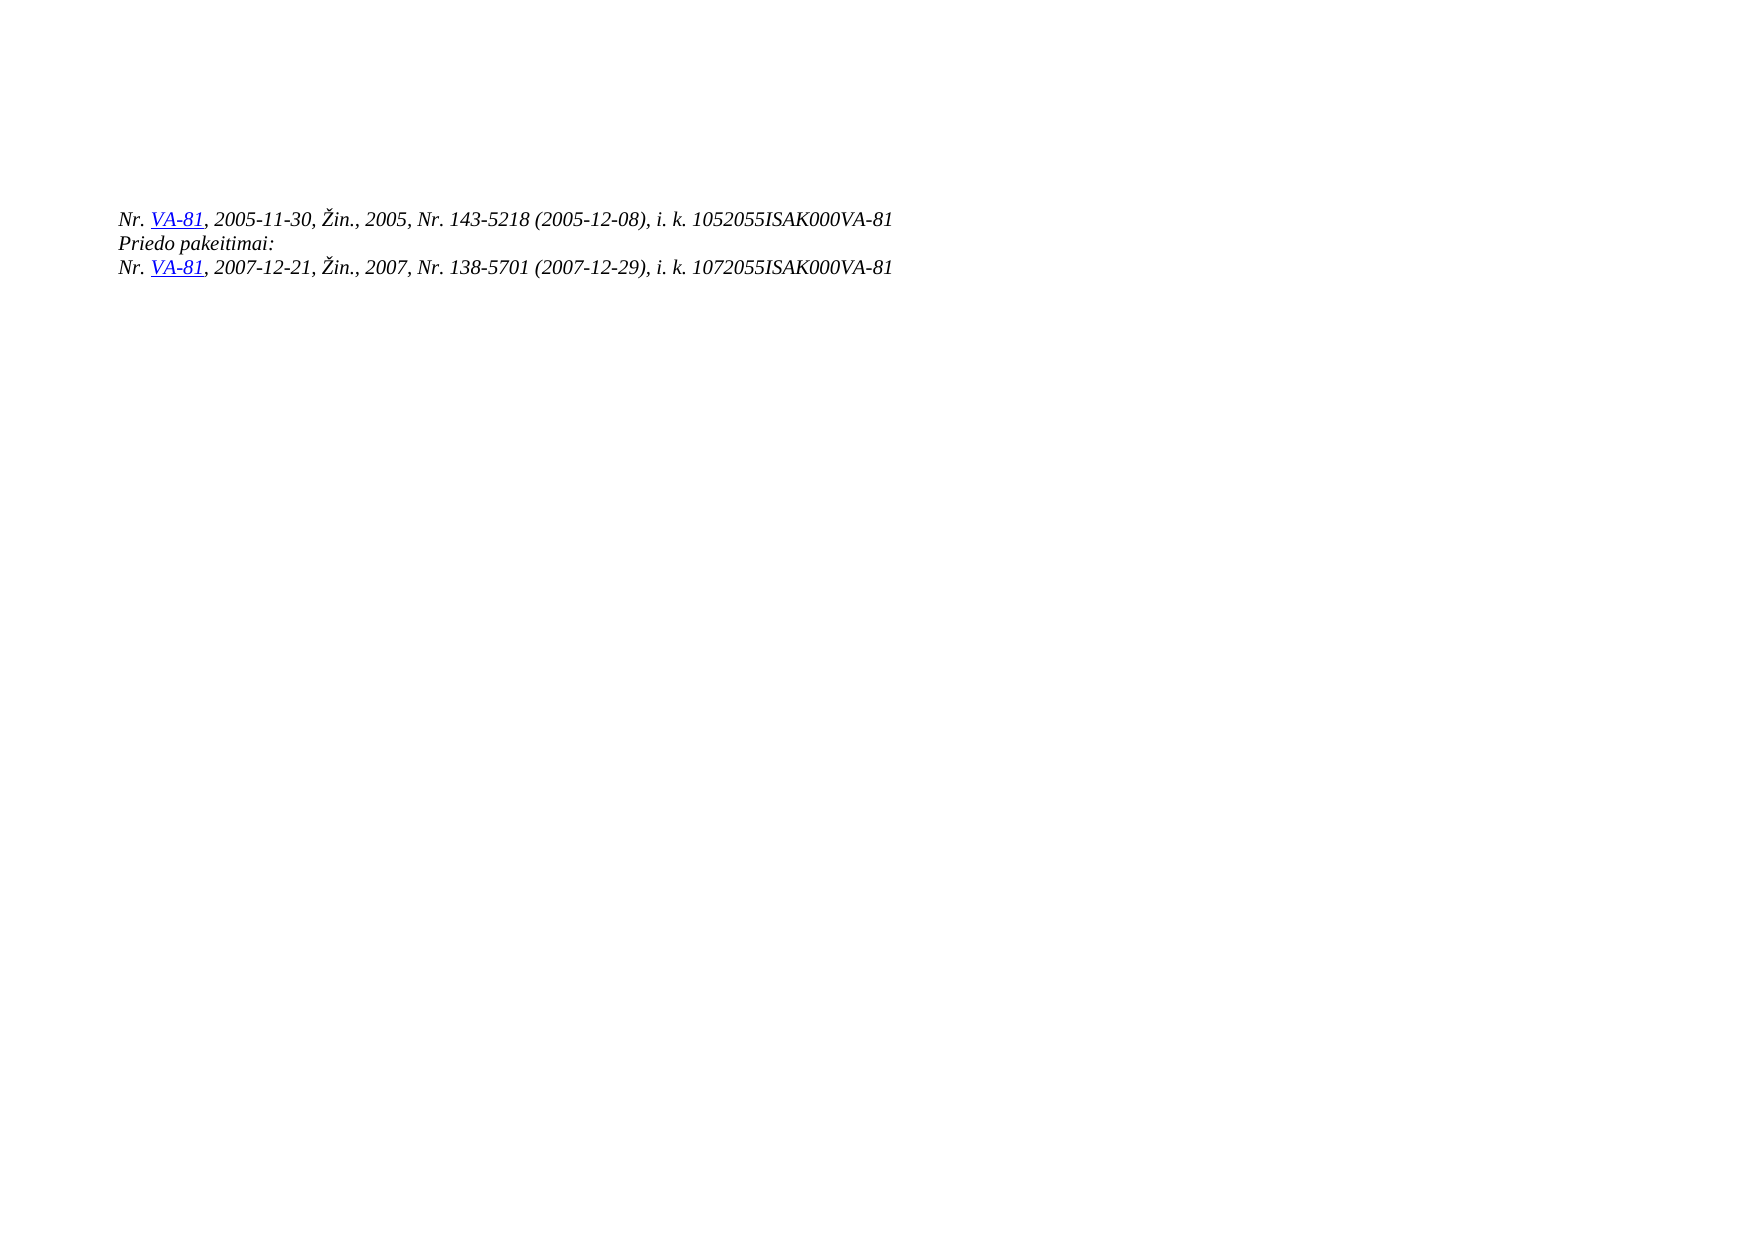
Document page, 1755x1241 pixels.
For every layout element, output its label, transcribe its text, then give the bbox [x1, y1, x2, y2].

text Priedo pakeitimai: [118, 231, 1636, 255]
text Nr. VA-81, 2005-11-30, Žin., 2005, Nr. 143-5218 (2005-12-08), i. k. 1052055ISAK000VA-81 [118, 207, 1636, 231]
text Nr. VA-81, 2007-12-21, Žin., 2007, Nr. 138-5701 (2007-12-29), i. k. 1072055ISAK000VA-81 [118, 255, 1636, 279]
